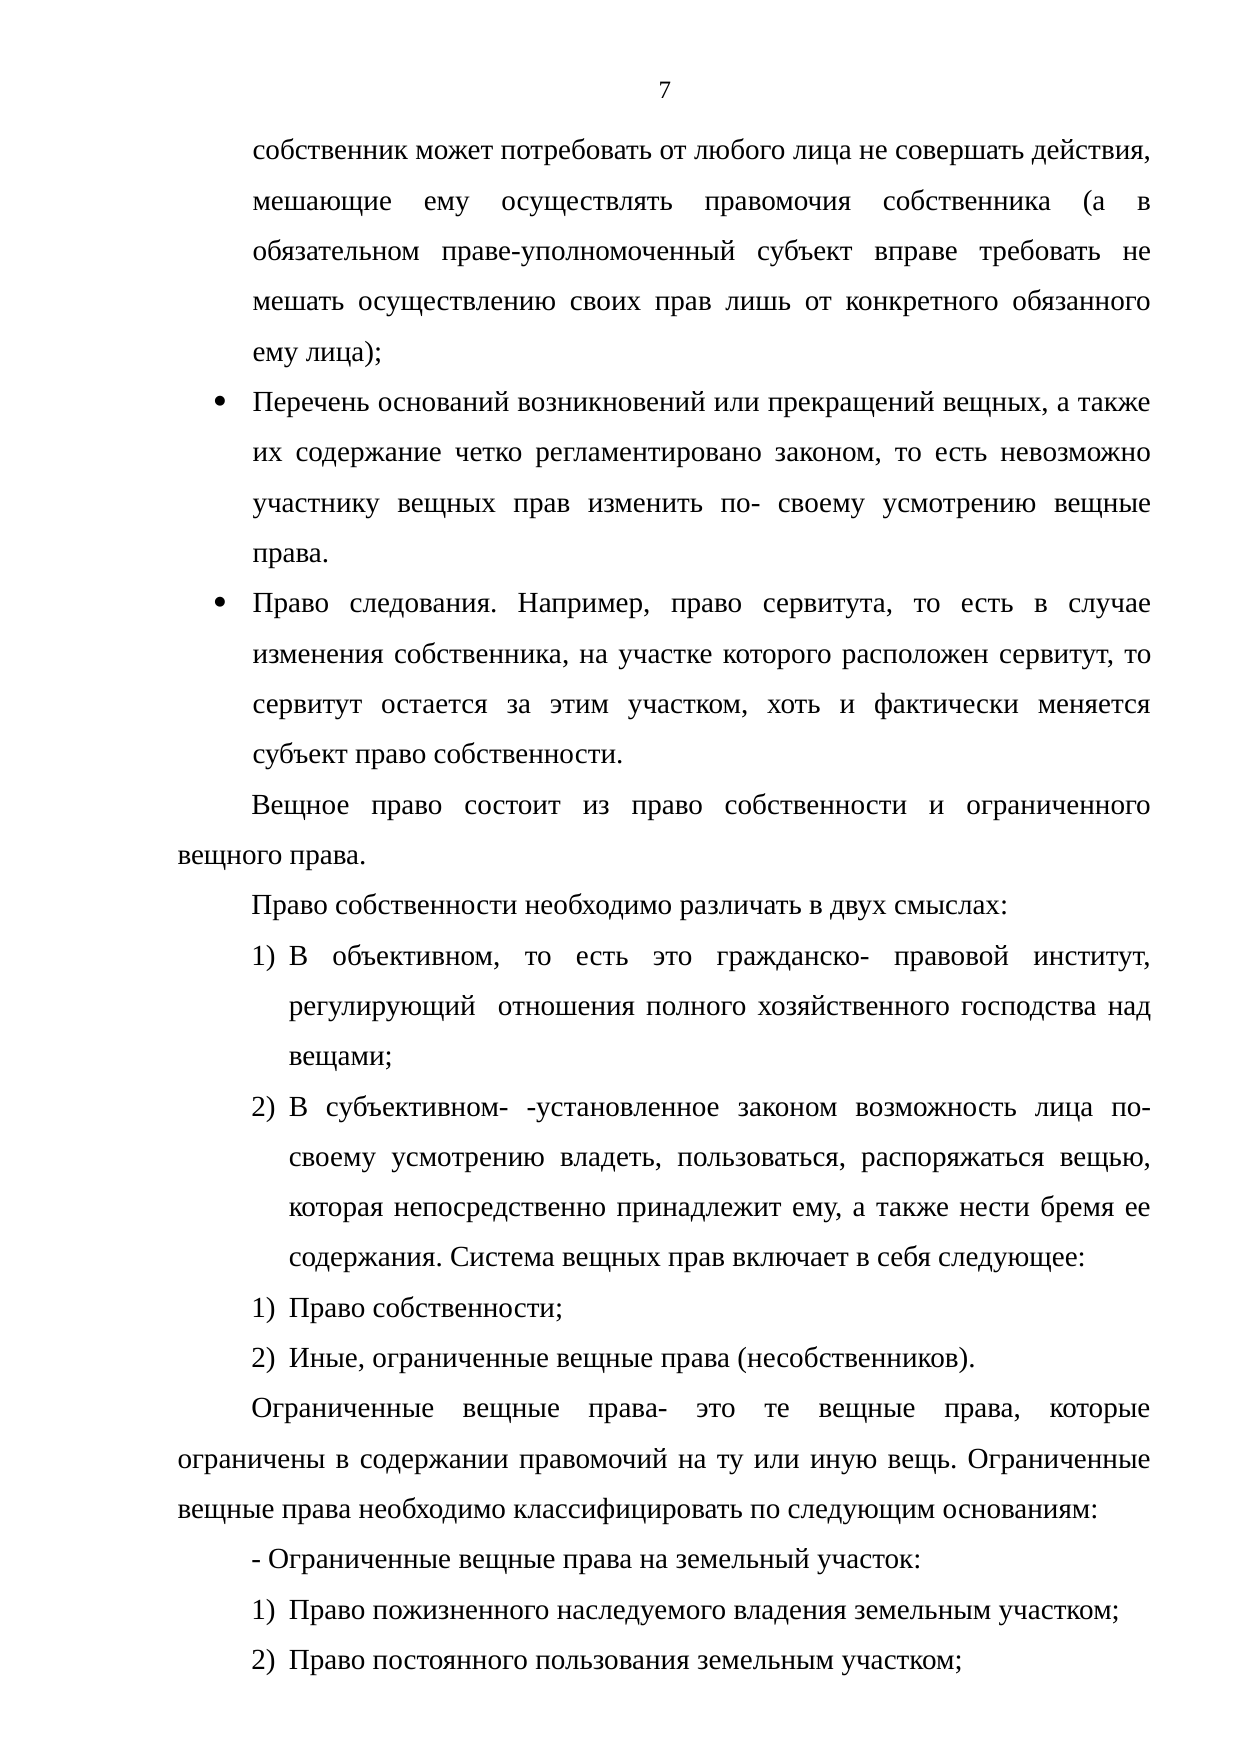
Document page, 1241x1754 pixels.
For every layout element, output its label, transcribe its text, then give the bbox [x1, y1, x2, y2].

list В объективном, то есть это гражданско- правовой институт, регулирующий отношения полного хозяйственного господства над вещами; [251, 938, 1152, 1072]
list Право собственности; [251, 1290, 1152, 1323]
text Ограниченные вещные права- это те вещные права, которые ограничены в содержании правомочий на ту или иную вещь. Ограниченные вещные права необходимо классифицировать по следующим основаниям: [177, 1391, 1152, 1525]
list Право постоянного пользования земельным участком; [251, 1642, 1152, 1676]
text - Ограниченные вещные права на земельный участок: [177, 1541, 1152, 1575]
list Право следования. Например, право сервитута, то есть в случае изменения собственника, на участке которого расположен сервитут, то сервитут остается за этим участком, хоть и фактически меняется субъект право собственности. [215, 585, 1152, 770]
list Иные, ограниченные вещные права (несобственников). [251, 1340, 1152, 1374]
list В субъективном- -установленное законом возможность лица по- своему усмотрению владеть, пользоваться, распоряжаться вещью, которая непосредственно принадлежит ему, а также нести бремя ее содержания. Система вещных прав включает в себя следующее: [251, 1089, 1152, 1273]
list Перечень оснований возникновений или прекращений вещных, а также их содержание четко регламентировано законом, то есть невозможно участнику вещных прав изменить по- своему усмотрению вещные права. [215, 384, 1152, 569]
list собственник может потребовать от любого лица не совершать действия, мешающие ему осуществлять правомочия собственника (а в обязательном праве-уполномоченный субъект вправе требовать не мешать осуществлению своих прав лишь от конкретного обязанного ему лица); [215, 132, 1152, 367]
list Право пожизненного наследуемого владения земельным участком; [251, 1592, 1152, 1625]
text Вещное право состоит из право собственности и ограниченного вещного права. [177, 787, 1152, 871]
text Право собственности необходимо различать в двух смыслах: [251, 887, 1152, 921]
